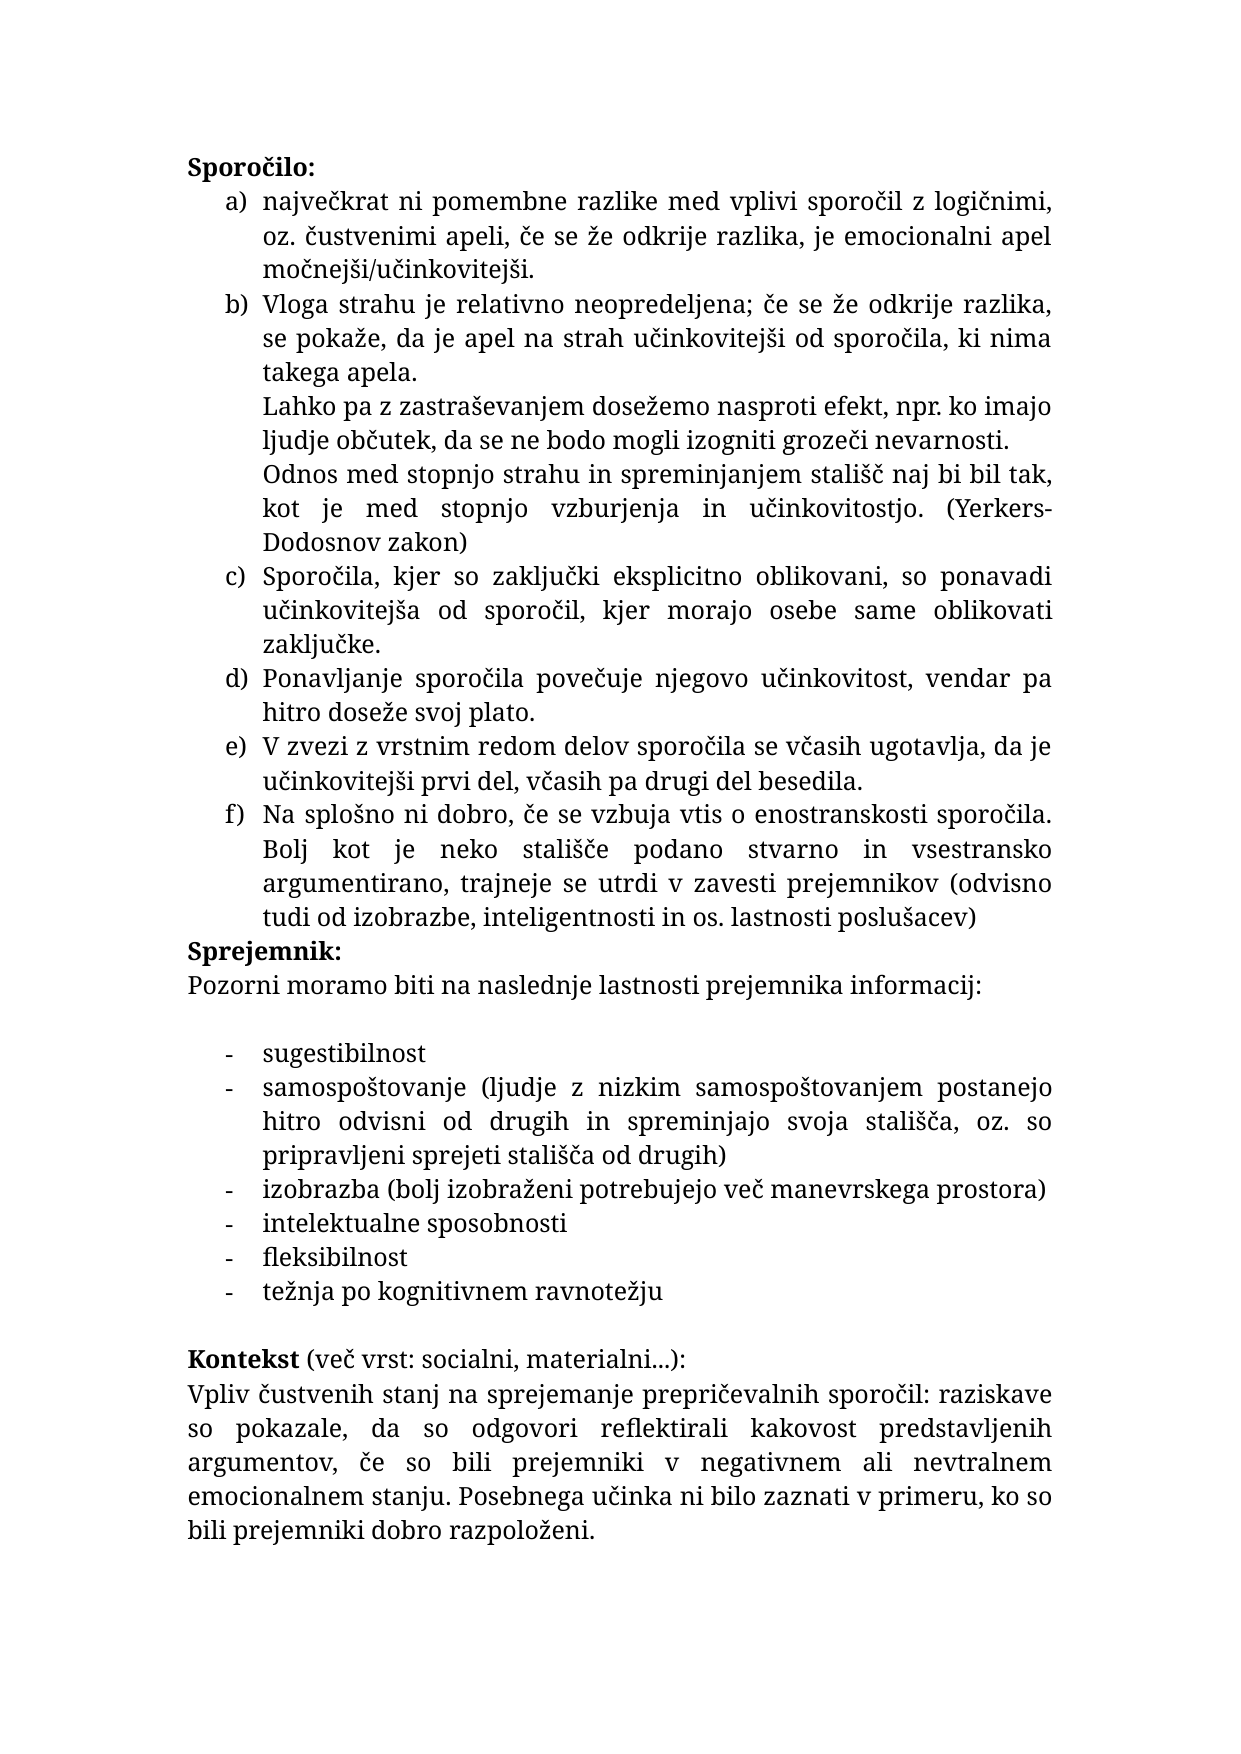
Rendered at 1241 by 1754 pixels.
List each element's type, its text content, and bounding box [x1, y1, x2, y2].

text Odnos med stopnjo strahu in spreminjanjem stališč naj bi bil tak, kot je med stopnjo vzburjenja in učinkovitostjo. (Yerkers-Dodosnov zakon) [262, 457, 1053, 559]
list Sporočila, kjer so zaključki eksplicitno oblikovani, so ponavadi učinkovitejša od sporočil, kjer morajo osebe same oblikovati zaključke. [225, 559, 1053, 661]
list Na splošno ni dobro, če se vzbuja vtis o enostranskosti sporočila. Bolj kot je neko stališče podano stvarno in vsestransko argumentirano, trajneje se utrdi v zavesti prejemnikov (odvisno tudi od izobrazbe, inteligentnosti in os. lastnosti poslušacev) [225, 797, 1053, 933]
list izobrazba (bolj izobraženi potrebujejo več manevrskega prostora) [225, 1172, 1053, 1206]
list samospoštovanje (ljudje z nizkim samospoštovanjem postanejo hitro odvisni od drugih in spreminjajo svoja stališča, oz. so pripravljeni sprejeti stališča od drugih) [225, 1070, 1053, 1172]
list V zvezi z vrstnim redom delov sporočila se včasih ugotavlja, da je učinkovitejši prvi del, včasih pa drugi del besedila. [225, 729, 1053, 797]
text Lahko pa z zastraševanjem dosežemo nasproti efekt, npr. ko imajo ljudje občutek, da se ne bodo mogli izogniti grozeči nevarnosti. [262, 388, 1053, 457]
text Sporočilo: [187, 150, 1053, 184]
list sugestibilnost [225, 1036, 1053, 1070]
list težnja po kognitivnem ravnotežju [225, 1274, 1053, 1308]
text Sprejemnik: [187, 933, 1053, 967]
text Pozorni moramo biti na naslednje lastnosti prejemnika informacij: [187, 967, 1053, 1002]
text Kontekst (več vrst: socialni, materialni...): [187, 1342, 1053, 1376]
list največkrat ni pomembne razlike med vplivi sporočil z logičnimi, oz. čustvenimi apeli, če se že odkrije razlika, je emocionalni apel močnejši/učinkovitejši. [225, 184, 1053, 286]
list Vloga strahu je relativno neopredeljena; če se že odkrije razlika, se pokaže, da je apel na strah učinkovitejši od sporočila, ki nima takega apela. [225, 286, 1053, 388]
list intelektualne sposobnosti [225, 1206, 1053, 1240]
list fleksibilnost [225, 1240, 1053, 1274]
list Ponavljanje sporočila povečuje njegovo učinkovitost, vendar pa hitro doseže svoj plato. [225, 661, 1053, 729]
text Vpliv čustvenih stanj na sprejemanje prepričevalnih sporočil: raziskave so pokazale, da so odgovori reflektirali kakovost predstavljenih argumentov, če so bili prejemniki v negativnem ali nevtralnem emocionalnem stanju. Posebnega učinka ni bilo zaznati v primeru, ko so bili prejemniki dobro razpoloženi. [187, 1376, 1053, 1547]
